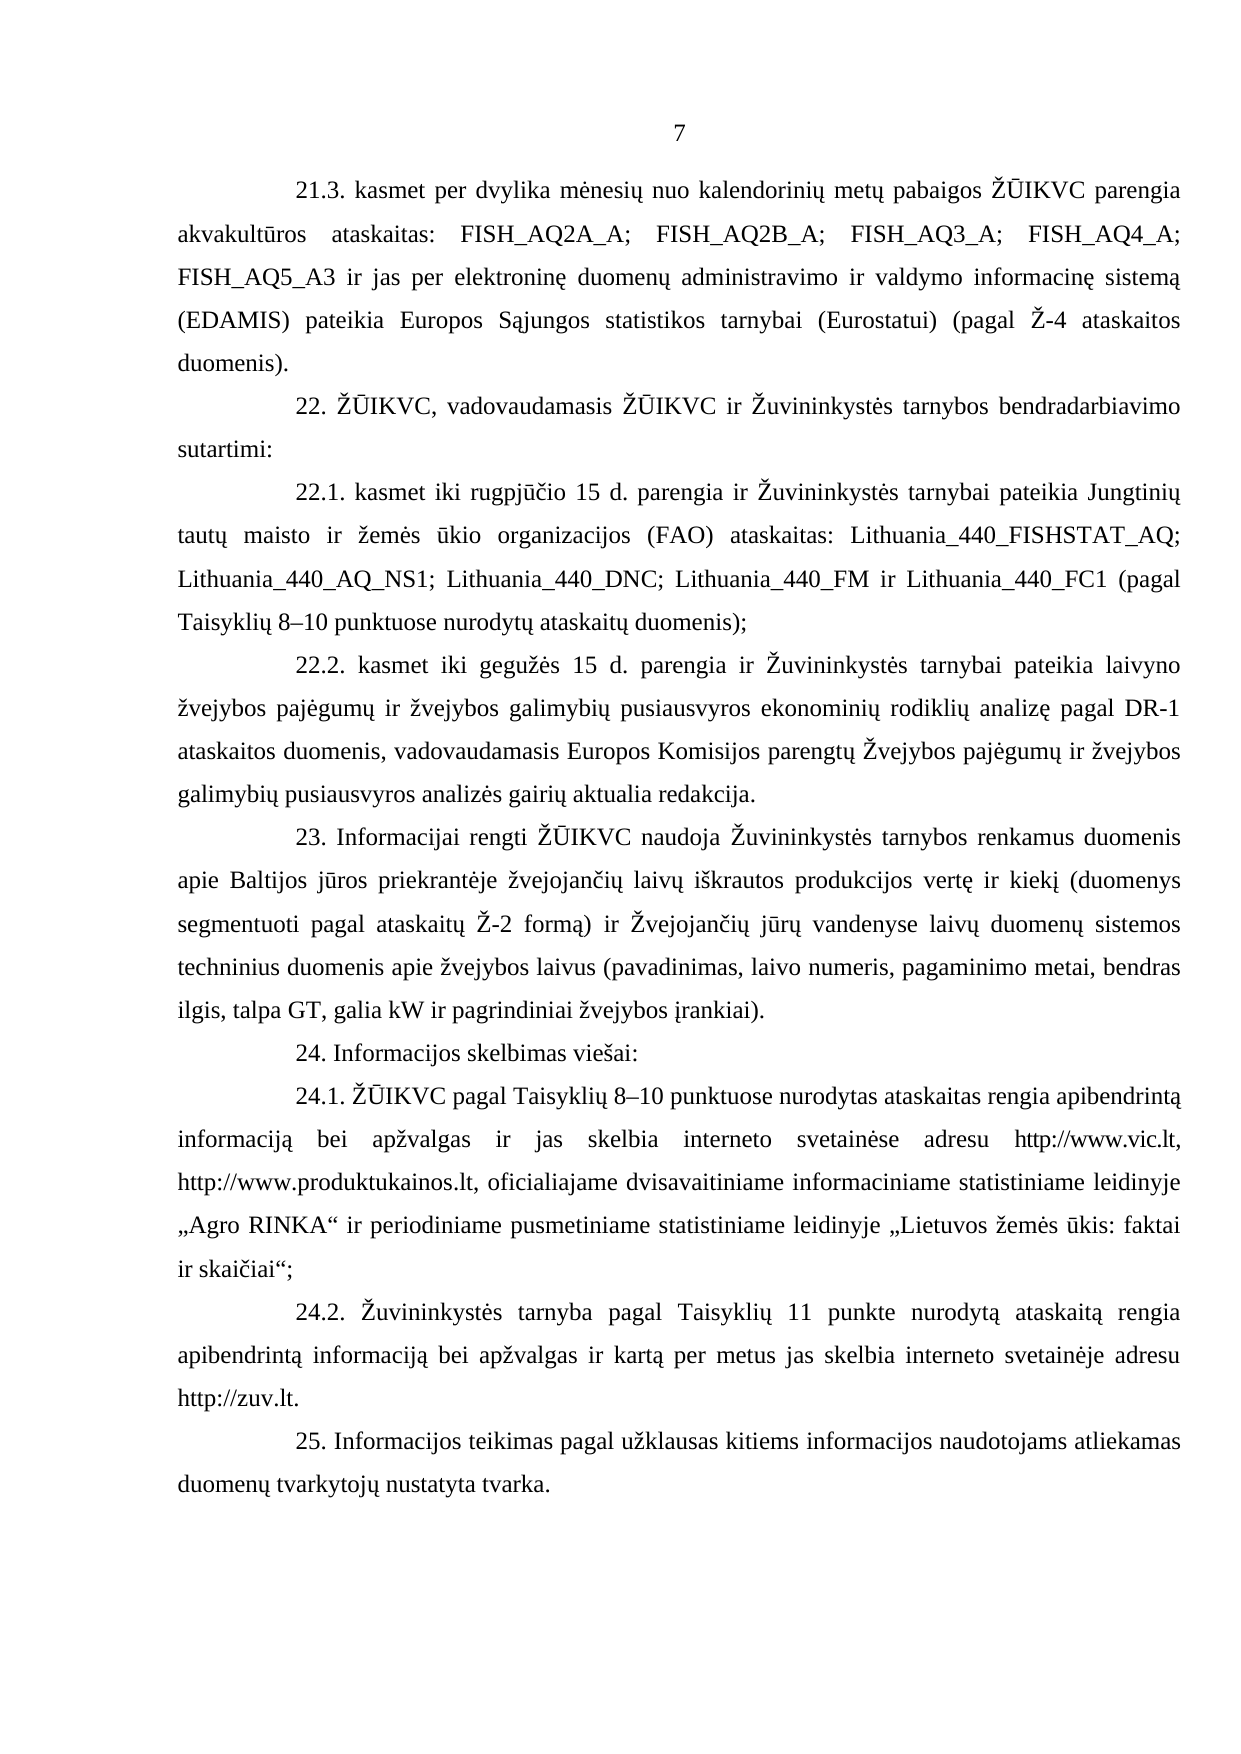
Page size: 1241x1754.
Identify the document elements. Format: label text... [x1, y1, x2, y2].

text 21.3. kasmet per dvylika mėnesių nuo kalendorinių metų pabaigos ŽŪIKVC parengia akvakultūros ataskaitas: FISH_AQ2A_A; FISH_AQ2B_A; FISH_AQ3_A; FISH_AQ4_A; FISH_AQ5_A3 ir jas per elektroninę duomenų administravimo ir valdymo informacinę sistemą (EDAMIS) pateikia Europos Sąjungos statistikos tarnybai (Eurostatui) (pagal Ž-4 ataskaitos duomenis). [177, 176, 1181, 377]
text 24.2. Žuvininkystės tarnyba pagal Taisyklių 11 punkte nurodytą ataskaitą rengia apibendrintą informaciją bei apžvalgas ir kartą per metus jas skelbia interneto svetainėje adresu http://zuv.lt. [177, 1297, 1181, 1412]
text 25. Informacijos teikimas pagal užklausas kitiems informacijos naudotojams atliekamas duomenų tvarkytojų nustatyta tvarka. [177, 1426, 1181, 1498]
text 22.2. kasmet iki gegužės 15 d. parengia ir Žuvininkystės tarnybai pateikia laivyno žvejybos pajėgumų ir žvejybos galimybių pusiausvyros ekonominių rodiklių analizę pagal DR-1 ataskaitos duomenis, vadovaudamasis Europos Komisijos parengtų Žvejybos pajėgumų ir žvejybos galimybių pusiausvyros analizės gairių aktualia redakcija. [177, 650, 1181, 808]
text 24.1. ŽŪIKVC pagal Taisyklių 8–10 punktuose nurodytas ataskaitas rengia apibendrintą informaciją bei apžvalgas ir jas skelbia interneto svetainėse adresu http://www.vic.lt, http://www.produktukainos.lt, oficialiajame dvisavaitiniame informaciniame statistiniame leidinyje „Agro RINKA“ ir periodiniame pusmetiniame statistiniame leidinyje „Lietuvos žemės ūkis: faktai ir skaičiai“; [177, 1081, 1181, 1282]
text 22. ŽŪIKVC, vadovaudamasis ŽŪIKVC ir Žuvininkystės tarnybos bendradarbiavimo sutartimi: [177, 391, 1181, 463]
text 23. Informacijai rengti ŽŪIKVC naudoja Žuvininkystės tarnybos renkamus duomenis apie Baltijos jūros priekrantėje žvejojančių laivų iškrautos produkcijos vertę ir kiekį (duomenys segmentuoti pagal ataskaitų Ž-2 formą) ir Žvejojančių jūrų vandenyse laivų duomenų sistemos techninius duomenis apie žvejybos laivus (pavadinimas, laivo numeris, pagaminimo metai, bendras ilgis, talpa GT, galia kW ir pagrindiniai žvejybos įrankiai). [177, 822, 1181, 1024]
text 22.1. kasmet iki rugpjūčio 15 d. parengia ir Žuvininkystės tarnybai pateikia Jungtinių tautų maisto ir žemės ūkio organizacijos (FAO) ataskaitas: Lithuania_440_FISHSTAT_AQ; Lithuania_440_AQ_NS1; Lithuania_440_DNC; Lithuania_440_FM ir Lithuania_440_FC1 (pagal Taisyklių 8–10 punktuose nurodytų ataskaitų duomenis); [177, 477, 1181, 636]
text 24. Informacijos skelbimas viešai: [177, 1038, 1181, 1067]
